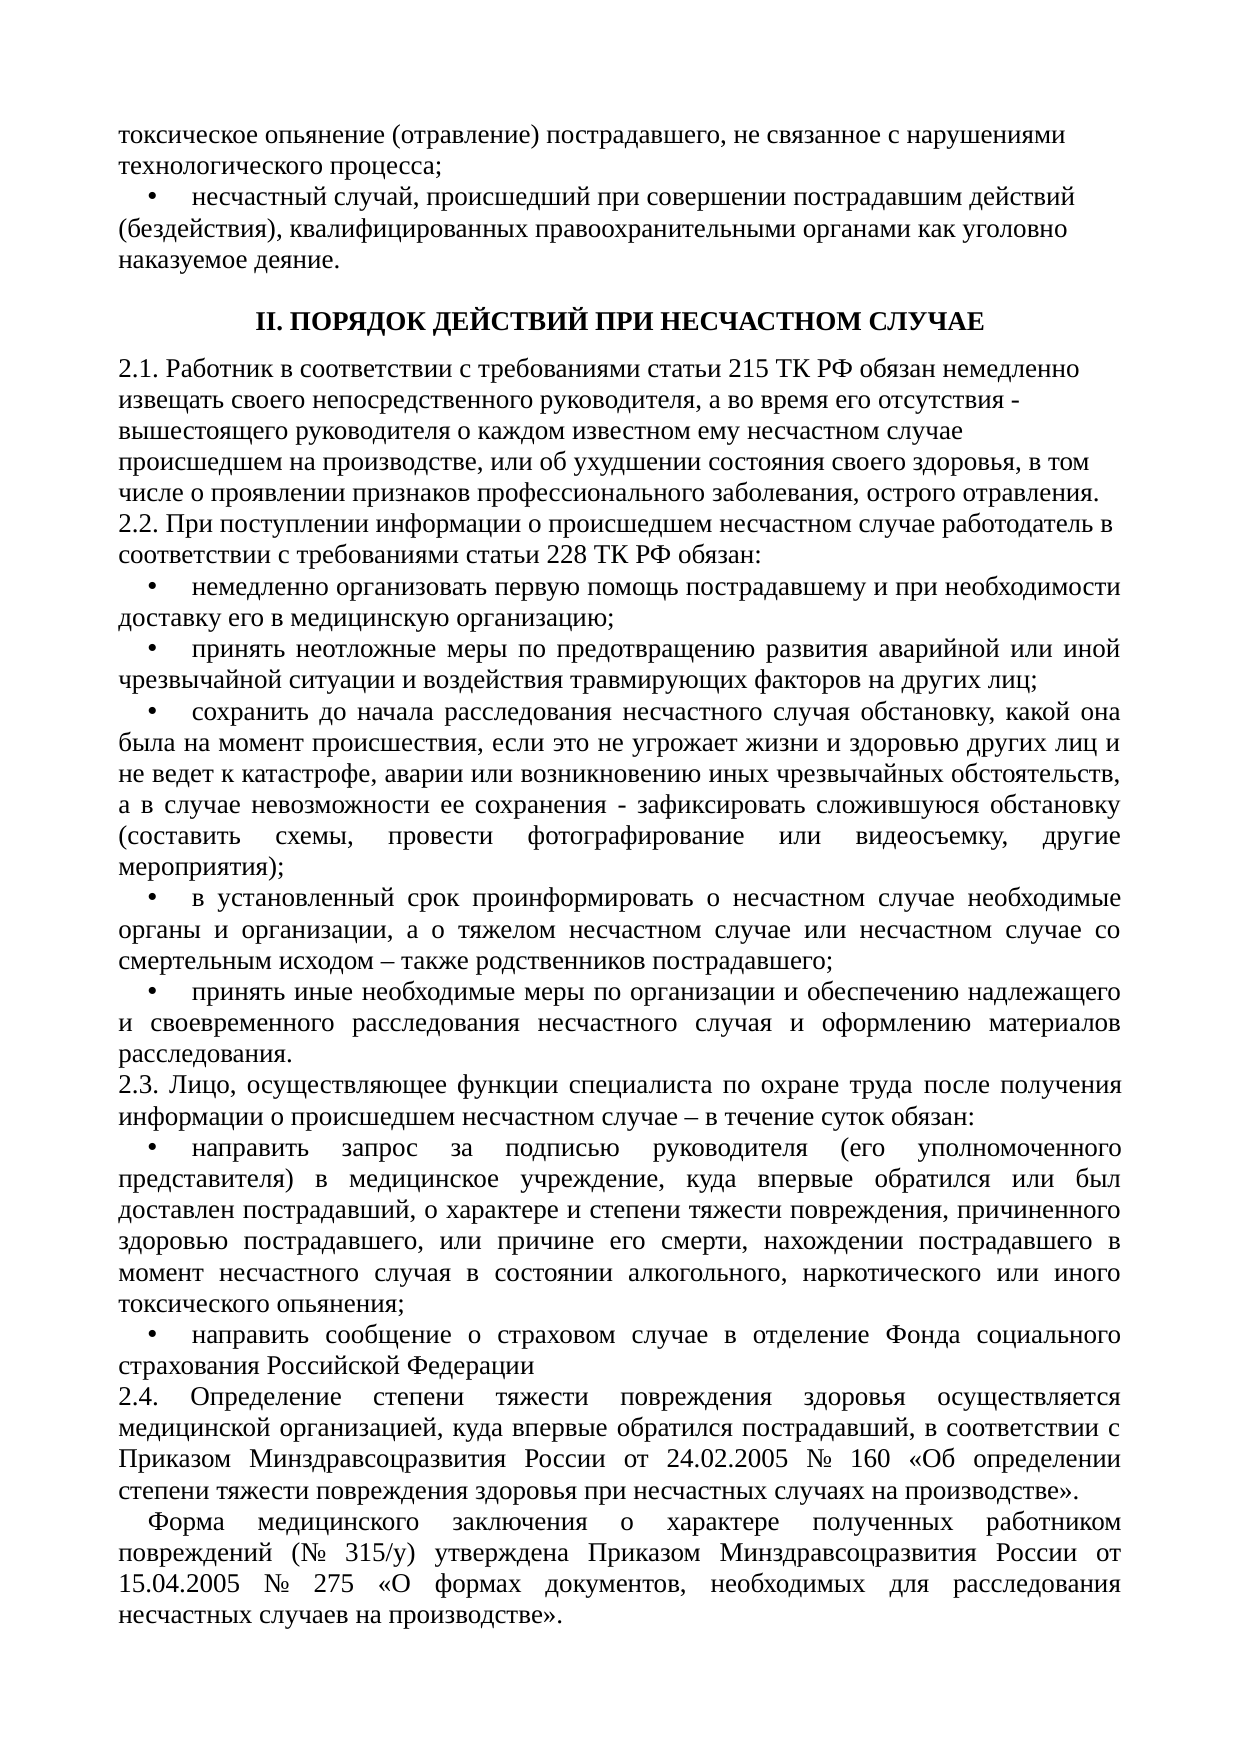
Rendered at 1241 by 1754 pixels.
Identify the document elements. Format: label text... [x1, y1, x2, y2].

text 2.1. Работник в соответствии с требованиями статьи 215 ТК РФ обязан немедленно извещать своего непосредственного руководителя, а во время его отсутствия - вышестоящего руководителя о каждом известном ему несчастном случае происшедшем на производстве, или об ухудшении состояния своего здоровья, в том числе о проявлении признаков профессионального заболевания, острого отравления. [118, 352, 1122, 507]
text 2.3. Лицо, осуществляющее функции специалиста по охране труда после получения информации о происшедшем несчастном случае – в течение суток обязан: [118, 1069, 1122, 1131]
text 2.4. Определение степени тяжести повреждения здоровья осуществляется медицинской организацией, куда впервые обратился пострадавший, в соответствии с Приказом Минздравсоцразвития России от 24.02.2005 № 160 «Об определении степени тяжести повреждения здоровья при несчастных случаях на производстве». [118, 1380, 1122, 1505]
text 2.2. При поступлении информации о происшедшем несчастном случае работодатель в соответствии с требованиями статьи 228 ТК РФ обязан: [118, 507, 1122, 570]
list принять иные необходимые меры по организации и обеспечению надлежащего и своевременного расследования несчастного случая и оформлению материалов расследования. [118, 975, 1122, 1069]
list несчастный случай, происшедший при совершении пострадавшим действий (бездействия), квалифицированных правоохранительными органами как уголовно наказуемое деяние. [118, 180, 1122, 274]
text II. ПОРЯДОК ДЕЙСТВИЙ ПРИ НЕСЧАСТНОМ СЛУЧАЕ [118, 305, 1122, 336]
list сохранить до начала расследования несчастного случая обстановку, какой она была на момент происшествия, если это не угрожает жизни и здоровью других лиц и не ведет к катастрофе, аварии или возникновению иных чрезвычайных обстоятельств, а в случае невозможности ее сохранения - зафиксировать сложившуюся обстановку (составить схемы, провести фотографирование или видеосъемку, другие мероприятия); [118, 694, 1122, 882]
list немедленно организовать первую помощь пострадавшему и при необходимости доставку его в медицинскую организацию; [118, 570, 1122, 632]
list принять неотложные меры по предотвращению развития аварийной или иной чрезвычайной ситуации и воздействия травмирующих факторов на других лиц; [118, 632, 1122, 694]
list в установленный срок проинформировать о несчастном случае необходимые органы и организации, а о тяжелом несчастном случае или несчастном случае со смертельным исходом – также родственников пострадавшего; [118, 882, 1122, 975]
list направить сообщение о страховом случае в отделение Фонда социального страхования Российской Федерации [118, 1318, 1122, 1380]
list направить запрос за подписью руководителя (его уполномоченного представителя) в медицинское учреждение, куда впервые обратился или был доставлен пострадавший, о характере и степени тяжести повреждения, причиненного здоровью пострадавшего, или причине его смерти, нахождении пострадавшего в момент несчастного случая в состоянии алкогольного, наркотического или иного токсического опьянения; [118, 1131, 1122, 1318]
text Форма медицинского заключения о характере полученных работником повреждений (№ 315/у) утверждена Приказом Минздравсоцразвития России от 15.04.2005 № 275 «О формах документов, необходимых для расследования несчастных случаев на производстве». [118, 1505, 1122, 1629]
list токсическое опьянение (отравление) пострадавшего, не связанное с нарушениями технологического процесса; [118, 118, 1122, 180]
